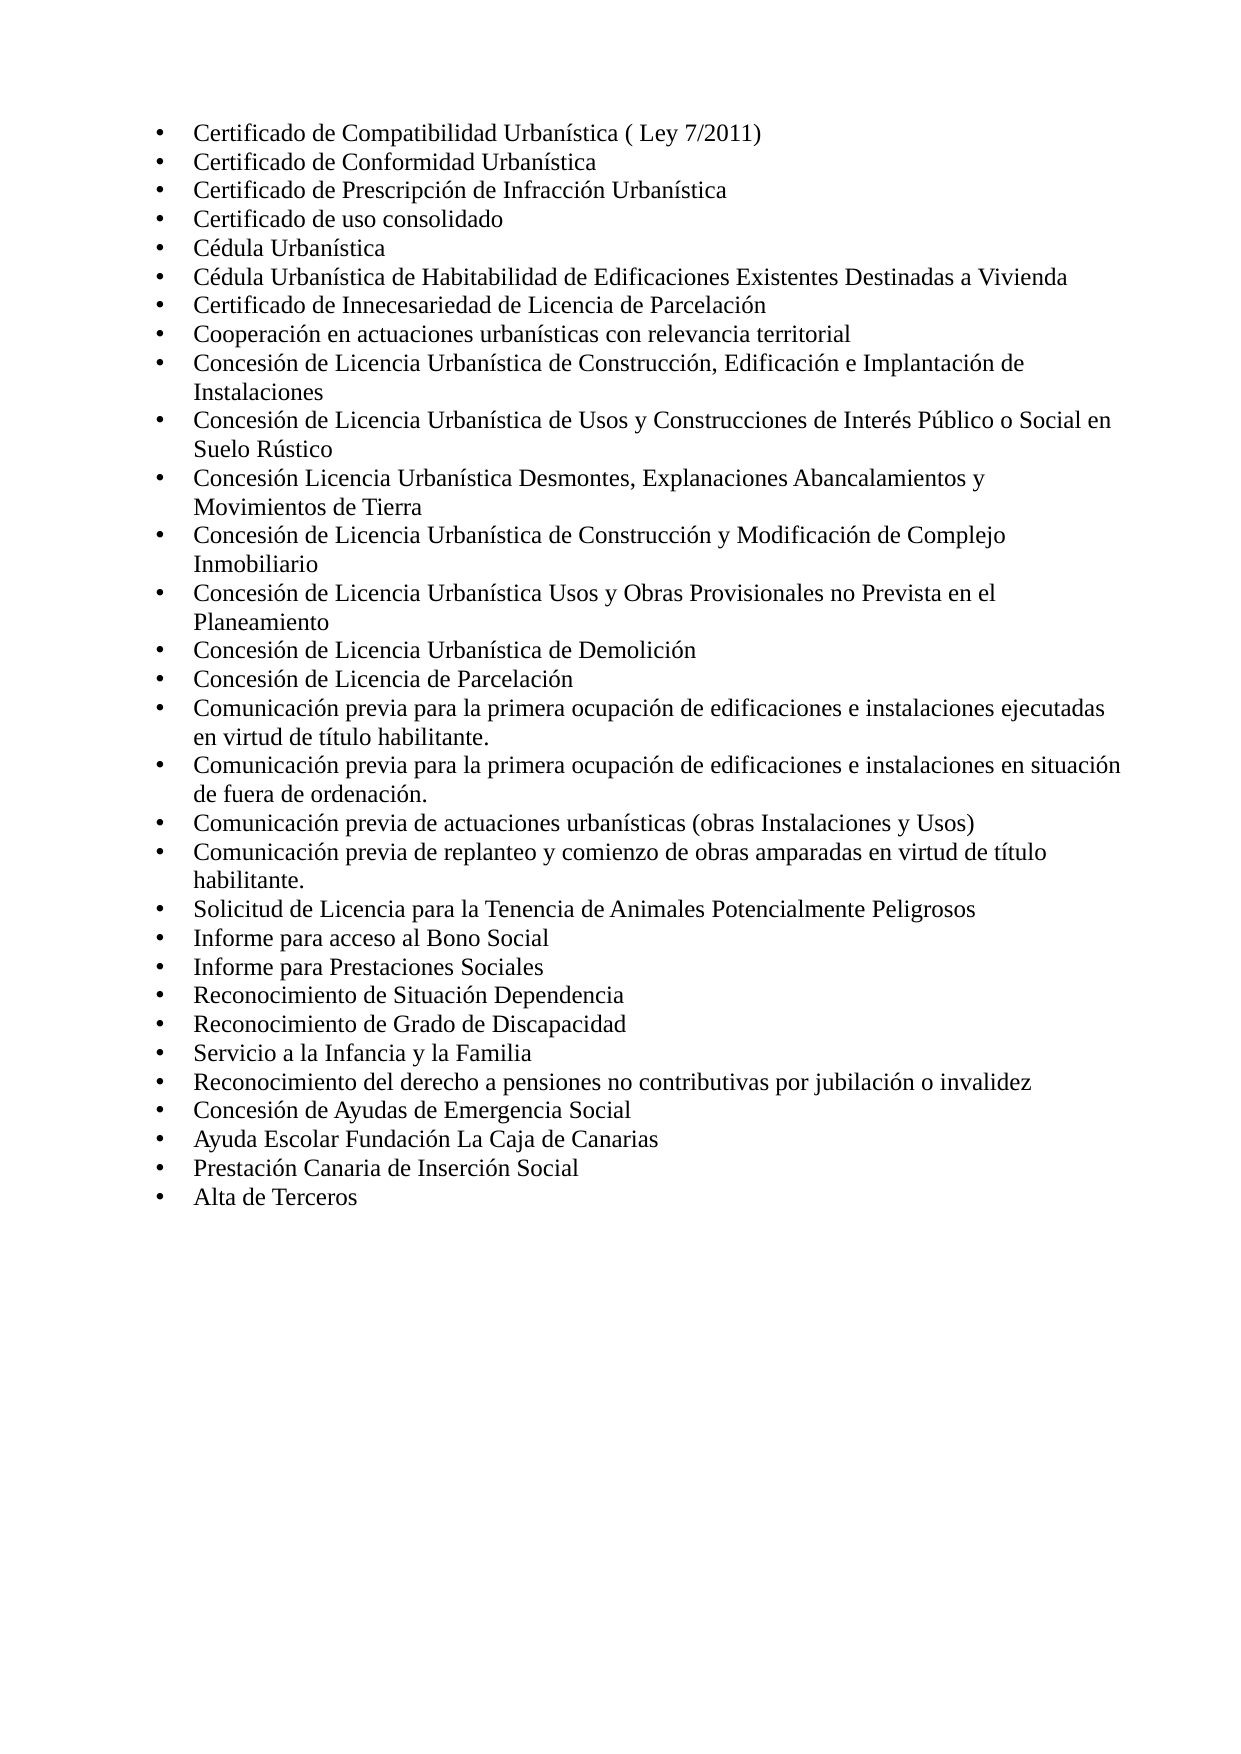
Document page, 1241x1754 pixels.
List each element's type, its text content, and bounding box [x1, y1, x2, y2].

list Concesión de Licencia Urbanística de Usos y Construcciones de Interés Público o Social en Suelo Rústico [156, 406, 1122, 463]
list Ayuda Escolar Fundación La Caja de Canarias [156, 1124, 1122, 1153]
list Certificado de Conformidad Urbanística [156, 147, 1122, 176]
list Comunicación previa para la primera ocupación de edificaciones e instalaciones en situación de fuera de ordenación. [156, 751, 1122, 808]
list Concesión de Licencia Urbanística Usos y Obras Provisionales no Prevista en el Planeamiento [156, 578, 1122, 636]
list Cédula Urbanística de Habitabilidad de Edificaciones Existentes Destinadas a Vivienda [156, 262, 1122, 291]
list Cooperación en actuaciones urbanísticas con relevancia territorial [156, 319, 1122, 348]
list Informe para acceso al Bono Social [156, 923, 1122, 952]
list Reconocimiento de Grado de Discapacidad [156, 1009, 1122, 1038]
list Prestación Canaria de Inserción Social [156, 1153, 1122, 1182]
list Cédula Urbanística [156, 233, 1122, 262]
list Certificado de Compatibilidad Urbanística ( Ley 7/2011) [156, 118, 1122, 147]
list Solicitud de Licencia para la Tenencia de Animales Potencialmente Peligrosos [156, 894, 1122, 923]
list Alta de Terceros [156, 1182, 1122, 1211]
list Concesión de Licencia Urbanística de Construcción, Edificación e Implantación de Instalaciones [156, 348, 1122, 406]
list Servicio a la Infancia y la Familia [156, 1038, 1122, 1067]
list Concesión de Licencia Urbanística de Construcción y Modificación de Complejo Inmobiliario [156, 521, 1122, 578]
list Informe para Prestaciones Sociales [156, 952, 1122, 981]
list Reconocimiento del derecho a pensiones no contributivas por jubilación o invalidez [156, 1067, 1122, 1096]
list Concesión de Ayudas de Emergencia Social [156, 1096, 1122, 1124]
list Concesión Licencia Urbanística Desmontes, Explanaciones Abancalamientos y Movimientos de Tierra [156, 463, 1122, 521]
list Certificado de uso consolidado [156, 204, 1122, 233]
list Concesión de Licencia Urbanística de Demolición [156, 636, 1122, 664]
list Comunicación previa para la primera ocupación de edificaciones e instalaciones ejecutadas en virtud de título habilitante. [156, 693, 1122, 751]
list Comunicación previa de replanteo y comienzo de obras amparadas en virtud de título habilitante. [156, 837, 1122, 894]
list Reconocimiento de Situación Dependencia [156, 981, 1122, 1009]
list Concesión de Licencia de Parcelación [156, 664, 1122, 693]
list Certificado de Prescripción de Infracción Urbanística [156, 176, 1122, 204]
list Certificado de Innecesariedad de Licencia de Parcelación [156, 291, 1122, 319]
list Comunicación previa de actuaciones urbanísticas (obras Instalaciones y Usos) [156, 808, 1122, 837]
